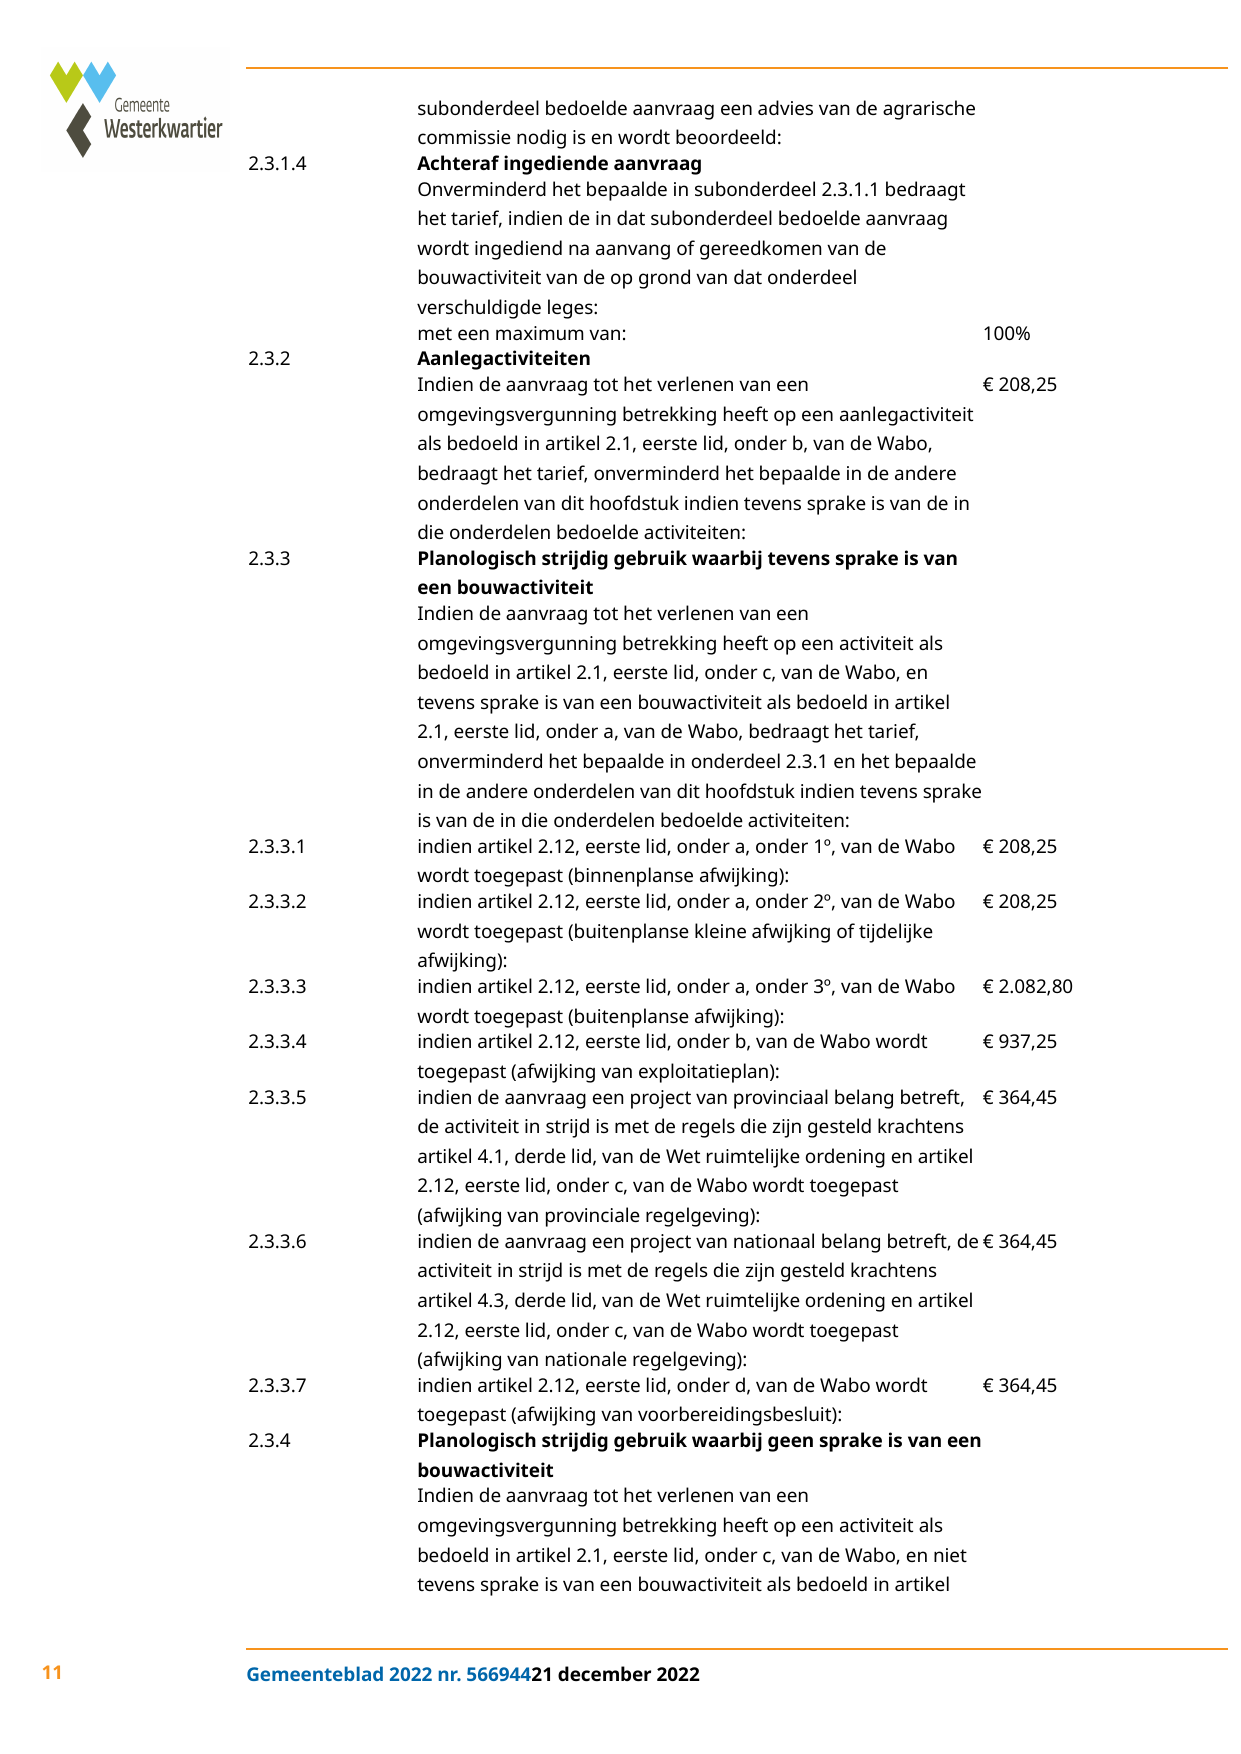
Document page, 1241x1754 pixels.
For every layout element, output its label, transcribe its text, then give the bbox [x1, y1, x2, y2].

table_cell Achteraf ingediende aanvraag [417, 150, 983, 176]
table_cell € 364,45 [983, 1228, 1152, 1372]
table_cell 2.3.3.5 [248, 1084, 417, 1228]
table_cell 2.3.3 [248, 545, 417, 600]
table_cell [983, 545, 1152, 600]
table_cell indien artikel 2.12, eerste lid, onder d, van de Wabo wordt toegepast (afwijking van voorbereidingsbesluit): [417, 1372, 983, 1427]
table_cell € 2.082,80 [983, 973, 1152, 1029]
table_cell 100% [983, 320, 1152, 346]
table_cell 2.3.3.6 [248, 1228, 417, 1372]
table_cell indien artikel 2.12, eerste lid, onder a, onder 3º, van de Wabo wordt toegepast (buitenplanse afwijking): [417, 973, 983, 1029]
table_cell € 364,45 [983, 1084, 1152, 1228]
table_cell 2.3.3.7 [248, 1372, 417, 1427]
table_cell € 937,25 [983, 1029, 1152, 1084]
table_cell [248, 320, 417, 346]
table_cell Aanlegactiviteiten [417, 346, 983, 371]
table_cell [248, 176, 417, 320]
table_cell indien artikel 2.12, eerste lid, onder a, onder 1º, van de Wabo wordt toegepast (binnenplanse afwijking): [417, 833, 983, 888]
table_cell € 208,25 [983, 889, 1152, 973]
table_cell [983, 176, 1152, 320]
table_cell Indien de aanvraag tot het verlenen van een omgevingsvergunning betrekking heeft op een aanlegactiviteit als bedoeld in artikel 2.1, eerste lid, onder b, van de Wabo, bedraagt het tarief, onverminderd het bepaalde in de andere onderdelen van dit hoofdstuk indien tevens sprake is van de in die onderdelen bedoelde activiteiten: [417, 371, 983, 545]
table_cell [248, 1483, 417, 1597]
table_cell [983, 1428, 1152, 1483]
table_cell Planologisch strijdig gebruik waarbij tevens sprake is van een bouwactiviteit [417, 545, 983, 600]
table_cell 2.3.3.2 [248, 889, 417, 973]
table_cell 2.3.4 [248, 1428, 417, 1483]
table_cell [248, 371, 417, 545]
table_cell € 208,25 [983, 371, 1152, 545]
table_cell € 208,25 [983, 833, 1152, 888]
table_cell 2.3.3.3 [248, 973, 417, 1029]
table_cell € 364,45 [983, 1372, 1152, 1427]
table_cell [248, 95, 417, 150]
table_cell Onverminderd het bepaalde in subonderdeel 2.3.1.1 bedraagt het tarief, indien de in dat subonderdeel bedoelde aanvraag wordt ingediend na aanvang of gereedkomen van de bouwactiviteit van de op grond van dat onderdeel verschuldigde leges: [417, 176, 983, 320]
table_cell [248, 600, 417, 833]
picture [41, 47, 231, 172]
table_cell [983, 150, 1152, 176]
table_cell 2.3.3.1 [248, 833, 417, 888]
table_cell indien artikel 2.12, eerste lid, onder a, onder 2º, van de Wabo wordt toegepast (buitenplanse kleine afwijking of tijdelijke afwijking): [417, 889, 983, 973]
table_cell [983, 600, 1152, 833]
table_cell Planologisch strijdig gebruik waarbij geen sprake is van een bouwactiviteit [417, 1428, 983, 1483]
table_cell indien artikel 2.12, eerste lid, onder b, van de Wabo wordt toegepast (afwijking van exploitatieplan): [417, 1029, 983, 1084]
table_cell Indien de aanvraag tot het verlenen van een omgevingsvergunning betrekking heeft op een activiteit als bedoeld in artikel 2.1, eerste lid, onder c, van de Wabo, en niet tevens sprake is van een bouwactiviteit als bedoeld in artikel [417, 1483, 983, 1597]
table_cell met een maximum van: [417, 320, 983, 346]
table_cell 2.3.1.4 [248, 150, 417, 176]
table_cell [983, 95, 1152, 150]
table_cell indien de aanvraag een project van provinciaal belang betreft, de activiteit in strijd is met de regels die zijn gesteld krachtens artikel 4.1, derde lid, van de Wet ruimtelijke ordening en artikel 2.12, eerste lid, onder c, van de Wabo wordt toegepast (afwijking van provinciale regelgeving): [417, 1084, 983, 1228]
table_cell [983, 346, 1152, 371]
table_cell subonderdeel bedoelde aanvraag een advies van de agrarische commissie nodig is en wordt beoordeeld: [417, 95, 983, 150]
table_cell 2.3.2 [248, 346, 417, 371]
table_cell 2.3.3.4 [248, 1029, 417, 1084]
table_cell Indien de aanvraag tot het verlenen van een omgevingsvergunning betrekking heeft op een activiteit als bedoeld in artikel 2.1, eerste lid, onder c, van de Wabo, en tevens sprake is van een bouwactiviteit als bedoeld in artikel 2.1, eerste lid, onder a, van de Wabo, bedraagt het tarief, onverminderd het bepaalde in onderdeel 2.3.1 en het bepaalde in de andere onderdelen van dit hoofdstuk indien tevens sprake is van de in die onderdelen bedoelde activiteiten: [417, 600, 983, 833]
table_cell indien de aanvraag een project van nationaal belang betreft, de activiteit in strijd is met de regels die zijn gesteld krachtens artikel 4.3, derde lid, van de Wet ruimtelijke ordening en artikel 2.12, eerste lid, onder c, van de Wabo wordt toegepast (afwijking van nationale regelgeving): [417, 1228, 983, 1372]
table_cell [983, 1483, 1152, 1597]
